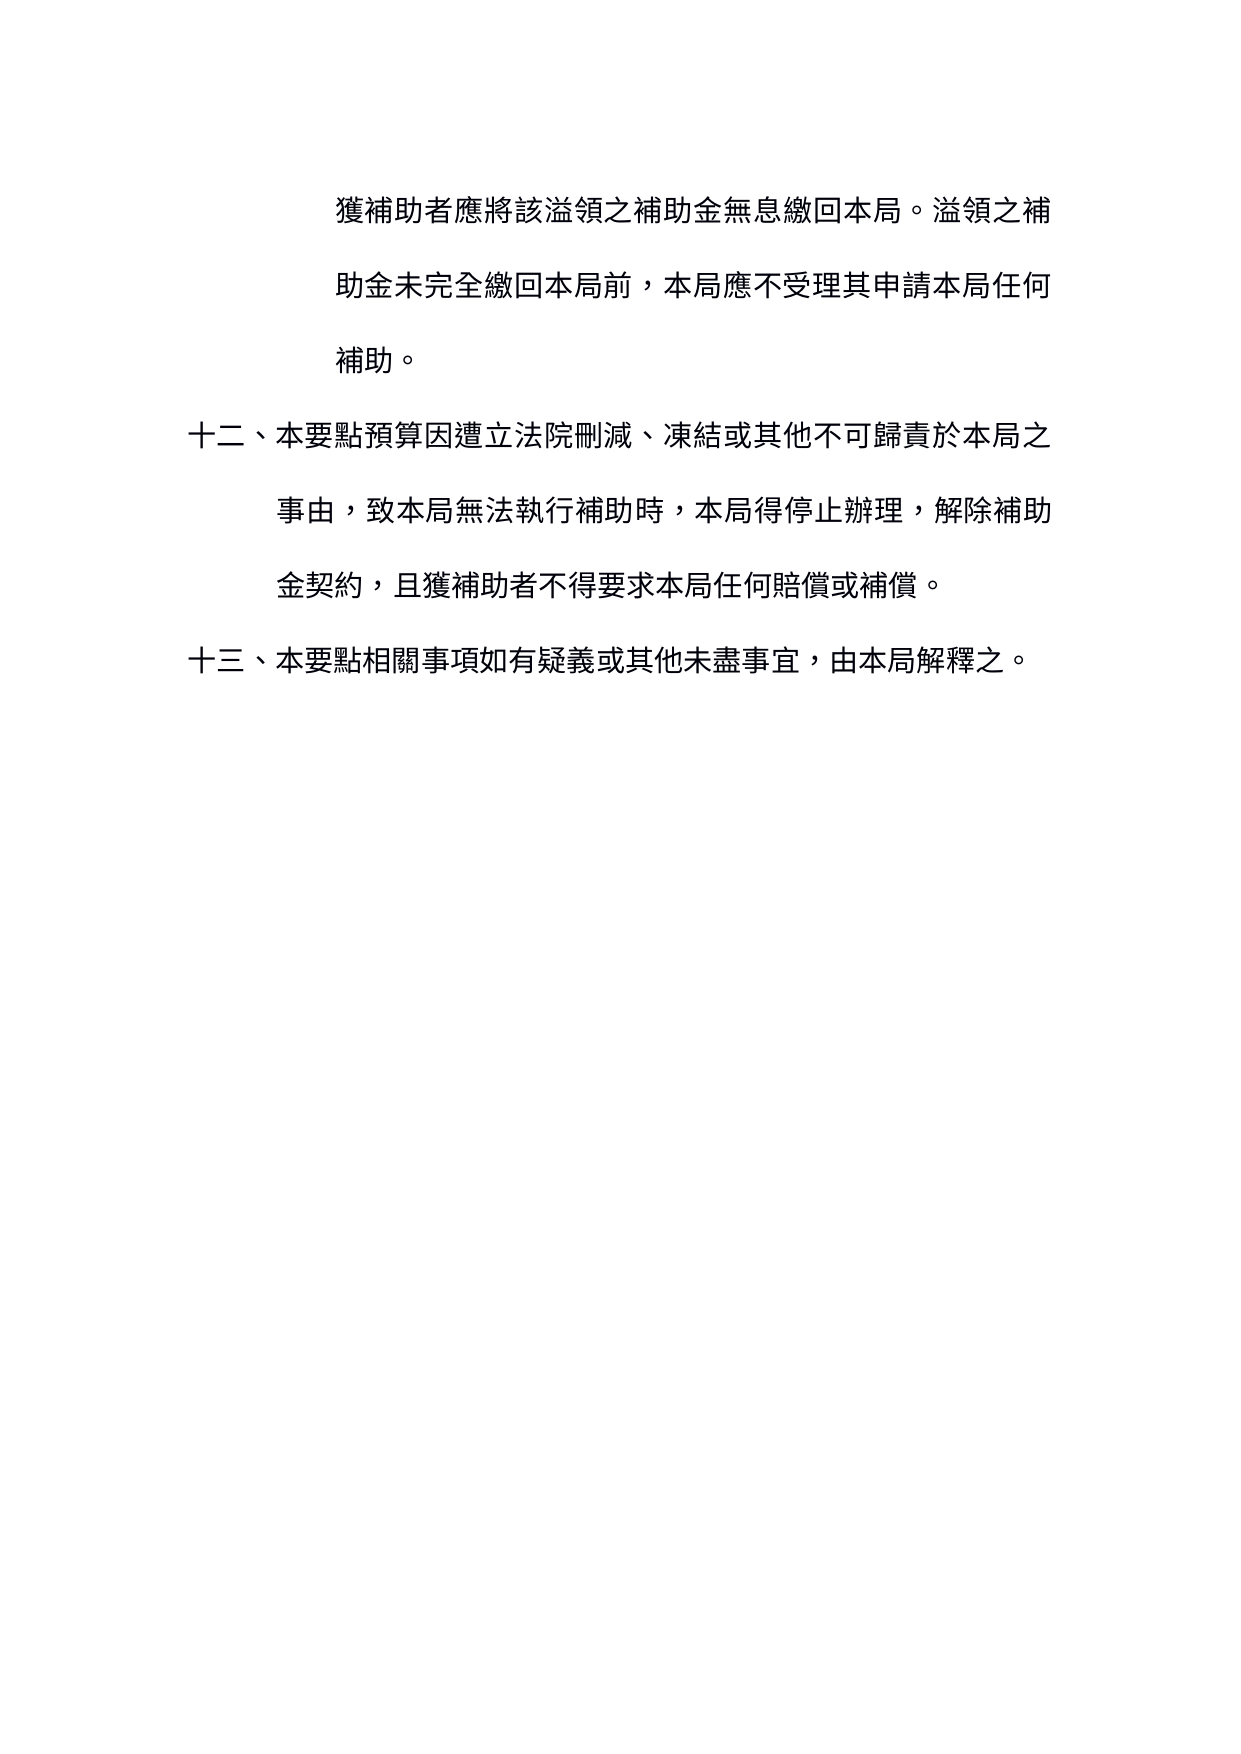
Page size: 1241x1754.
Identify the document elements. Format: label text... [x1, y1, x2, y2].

list 本要點預算因遭立法院刪減、凍結或其他不可歸責於本局之事由，致本局無法執行補助時，本局得停止辦理，解除補助金契約，且獲補助者不得要求本局任何賠償或補償。 [187, 389, 1053, 614]
list 獲補助者應將該溢領之補助金無息繳回本局。溢領之補助金未完全繳回本局前，本局應不受理其申請本局任何補助。 [261, 164, 1053, 389]
list 本要點相關事項如有疑義或其他未盡事宜，由本局解釋之。 [187, 614, 1053, 689]
